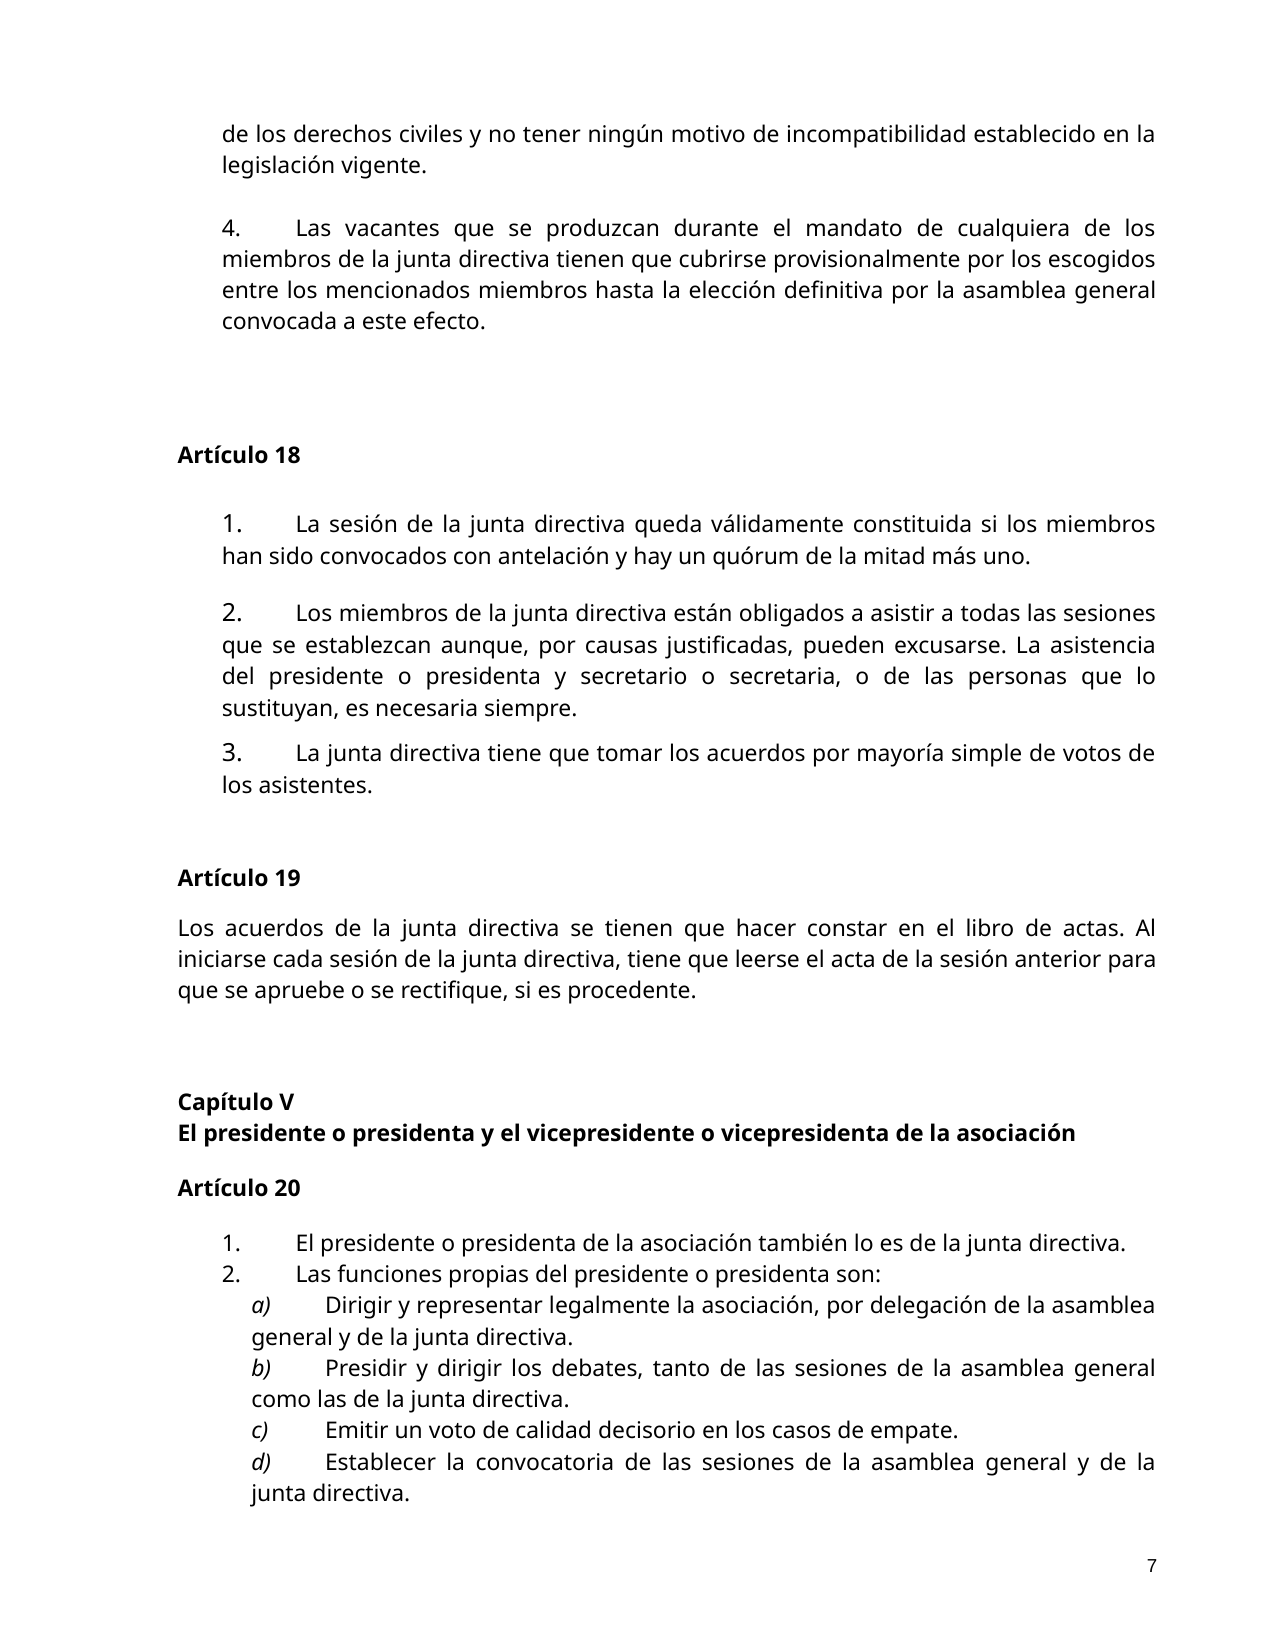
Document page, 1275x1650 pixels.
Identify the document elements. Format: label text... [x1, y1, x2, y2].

text Artículo 19 [177, 862, 1157, 894]
list de los derechos civiles y no tener ningún motivo de incompatibilidad establecido en la legislación vigente. [222, 118, 1157, 180]
list Establecer la convocatoria de las sesiones de la asamblea general y de la junta directiva. [251, 1446, 1157, 1508]
text Artículo 18 [177, 439, 1157, 470]
list Las funciones propias del presidente o presidenta son: [222, 1258, 1157, 1289]
list Dirigir y representar legalmente la asociación, por delegación de la asamblea general y de la junta directiva. [251, 1289, 1157, 1352]
list La sesión de la junta directiva queda válidamente constituida si los miembros han sido convocados con antelación y hay un quórum de la mitad más uno. [222, 506, 1157, 571]
subtitle Capítulo V [177, 1086, 1157, 1117]
text Artículo 20 [177, 1172, 1157, 1203]
list La junta directiva tiene que tomar los acuerdos por mayoría simple de votos de los asistentes. [222, 734, 1157, 800]
list Presidir y dirigir los debates, tanto de las sesiones de la asamblea general como las de la junta directiva. [251, 1352, 1157, 1414]
list Las vacantes que se produzcan durante el mandato de cualquiera de los miembros de la junta directiva tienen que cubrirse provisionalmente por los escogidos entre los mencionados miembros hasta la elección definitiva por la asamblea general convocada a este efecto. [222, 211, 1157, 336]
list Los miembros de la junta directiva están obligados a asistir a todas las sesiones que se establezcan aunque, por causas justificadas, pueden excusarse. La asistencia del presidente o presidenta y secretario o secretaria, o de las personas que lo sustituyan, es necesaria siempre. [222, 595, 1157, 723]
subtitle El presidente o presidenta y el vicepresidente o vicepresidenta de la asociación [177, 1117, 1157, 1148]
list El presidente o presidenta de la asociación también lo es de la junta directiva. [222, 1227, 1157, 1258]
text Los acuerdos de la junta directiva se tienen que hacer constar en el libro de actas. Al iniciarse cada sesión de la junta directiva, tiene que leerse el acta de la sesión anterior para que se apruebe o se rectifique, si es procedente. [177, 911, 1157, 1005]
list Emitir un voto de calidad decisorio en los casos de empate. [251, 1414, 1157, 1446]
